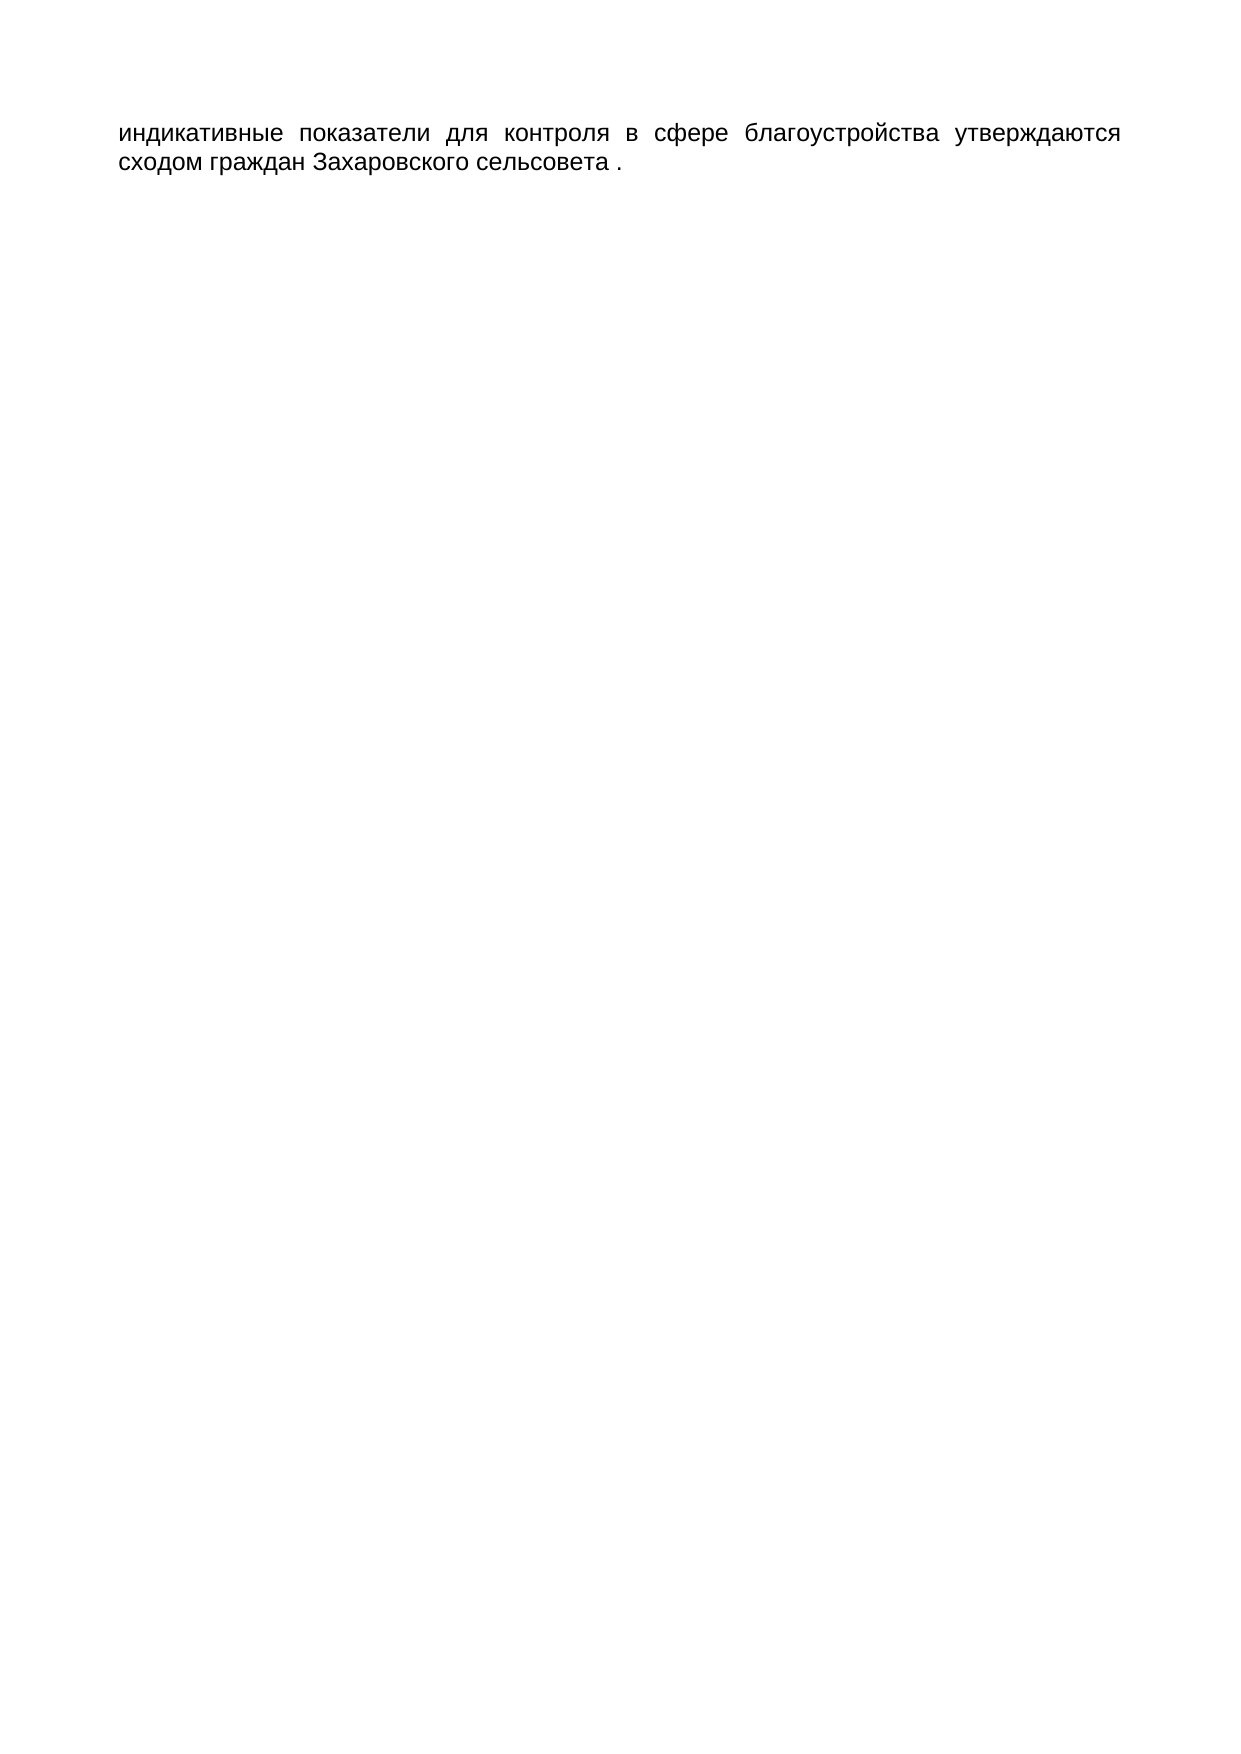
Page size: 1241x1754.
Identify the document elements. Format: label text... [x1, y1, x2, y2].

text индикативные показатели для контроля в сфере благоустройства утверждаются сходом граждан Захаровского сельсовета . [118, 118, 1122, 176]
